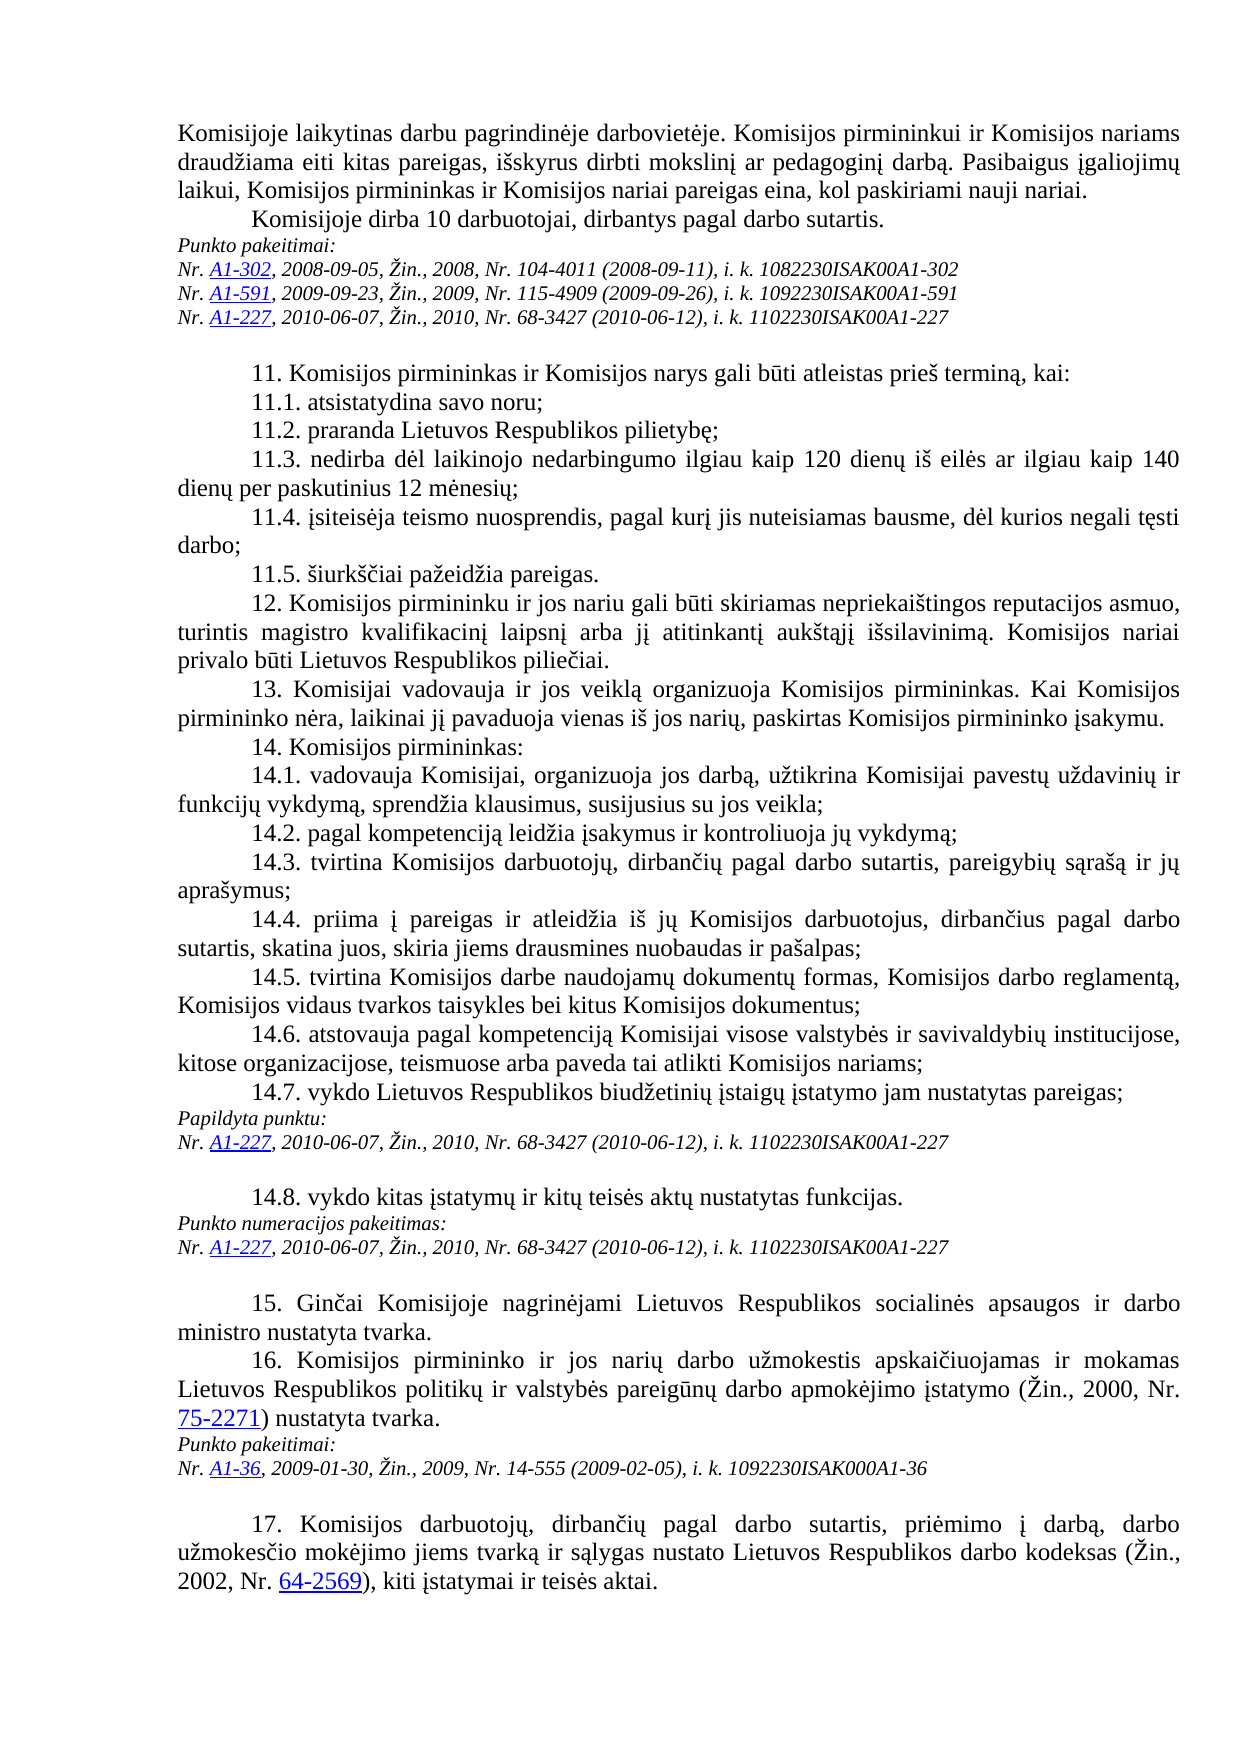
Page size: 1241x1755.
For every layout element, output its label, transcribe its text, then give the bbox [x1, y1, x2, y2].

text 11.3. nedirba dėl laikinojo nedarbingumo ilgiau kaip 120 dienų iš eilės ar ilgiau kaip 140 dienų per paskutinius 12 mėnesių; [177, 444, 1181, 502]
text Papildyta punktu: [177, 1106, 1181, 1130]
text 14. Komisijos pirmininkas: [177, 732, 1181, 761]
text 14.7. vykdo Lietuvos Respublikos biudžetinių įstaigų įstatymo jam nustatytas pareigas; [177, 1077, 1181, 1106]
text 17. Komisijos darbuotojų, dirbančių pagal darbo sutartis, priėmimo į darbą, darbo užmokesčio mokėjimo jiems tvarką ir sąlygas nustato Lietuvos Respublikos darbo kodeksas (Žin., 2002, Nr. 64-2569), kiti įstatymai ir teisės aktai. [177, 1509, 1181, 1595]
text 11.1. atsistatydina savo noru; [177, 387, 1181, 416]
text 14.4. priima į pareigas ir atleidžia iš jų Komisijos darbuotojus, dirbančius pagal darbo sutartis, skatina juos, skiria jiems drausmines nuobaudas ir pašalpas; [177, 904, 1181, 962]
text 13. Komisijai vadovauja ir jos veiklą organizuoja Komisijos pirmininkas. Kai Komisijos pirmininko nėra, laikinai jį pavaduoja vienas iš jos narių, paskirtas Komisijos pirmininko įsakymu. [177, 674, 1181, 732]
text 14.6. atstovauja pagal kompetenciją Komisijai visose valstybės ir savivaldybių institucijose, kitose organizacijose, teismuose arba paveda tai atlikti Komisijos nariams; [177, 1019, 1181, 1077]
text 14.1. vadovauja Komisijai, organizuoja jos darbą, užtikrina Komisijai pavestų uždavinių ir funkcijų vykdymą, sprendžia klausimus, susijusius su jos veikla; [177, 761, 1181, 818]
text Komisijoje dirba 10 darbuotojai, dirbantys pagal darbo sutartis. [177, 204, 1181, 233]
text 14.5. tvirtina Komisijos darbe naudojamų dokumentų formas, Komisijos darbo reglamentą, Komisijos vidaus tvarkos taisykles bei kitus Komisijos dokumentus; [177, 962, 1181, 1019]
text 14.8. vykdo kitas įstatymų ir kitų teisės aktų nustatytas funkcijas. [177, 1182, 1181, 1211]
text 12. Komisijos pirmininku ir jos nariu gali būti skiriamas nepriekaištingos reputacijos asmuo, turintis magistro kvalifikacinį laipsnį arba jį atitinkantį aukštąjį išsilavinimą. Komisijos nariai privalo būti Lietuvos Respublikos piliečiai. [177, 588, 1181, 674]
text Punkto pakeitimai: [177, 1432, 1181, 1456]
text Nr. A1-227, 2010-06-07, Žin., 2010, Nr. 68-3427 (2010-06-12), i. k. 1102230ISAK00A1-227 [177, 305, 1181, 329]
text Nr. A1-227, 2010-06-07, Žin., 2010, Nr. 68-3427 (2010-06-12), i. k. 1102230ISAK00A1-227 [177, 1130, 1181, 1154]
text Nr. A1-591, 2009-09-23, Žin., 2009, Nr. 115-4909 (2009-09-26), i. k. 1092230ISAK00A1-591 [177, 281, 1181, 305]
text 15. Ginčai Komisijoje nagrinėjami Lietuvos Respublikos socialinės apsaugos ir darbo ministro nustatyta tvarka. [177, 1288, 1181, 1346]
text 11. Komisijos pirmininkas ir Komisijos narys gali būti atleistas prieš terminą, kai: [177, 358, 1181, 387]
text 11.2. praranda Lietuvos Respublikos pilietybę; [177, 416, 1181, 444]
text 11.5. šiurkščiai pažeidžia pareigas. [177, 559, 1181, 588]
text 16. Komisijos pirmininko ir jos narių darbo užmokestis apskaičiuojamas ir mokamas Lietuvos Respublikos politikų ir valstybės pareigūnų darbo apmokėjimo įstatymo (Žin., 2000, Nr. 75-2271) nustatyta tvarka. [177, 1346, 1181, 1432]
text Nr. A1-36, 2009-01-30, Žin., 2009, Nr. 14-555 (2009-02-05), i. k. 1092230ISAK000A1-36 [177, 1456, 1181, 1480]
text 14.3. tvirtina Komisijos darbuotojų, dirbančių pagal darbo sutartis, pareigybių sąrašą ir jų aprašymus; [177, 847, 1181, 904]
text Punkto numeracijos pakeitimas: [177, 1211, 1181, 1235]
text Punkto pakeitimai: [177, 233, 1181, 257]
text Nr. A1-302, 2008-09-05, Žin., 2008, Nr. 104-4011 (2008-09-11), i. k. 1082230ISAK00A1-302 [177, 257, 1181, 281]
text Nr. A1-227, 2010-06-07, Žin., 2010, Nr. 68-3427 (2010-06-12), i. k. 1102230ISAK00A1-227 [177, 1235, 1181, 1259]
text 14.2. pagal kompetenciją leidžia įsakymus ir kontroliuoja jų vykdymą; [177, 818, 1181, 847]
text Komisijoje laikytinas darbu pagrindinėje darbovietėje. Komisijos pirmininkui ir Komisijos nariams draudžiama eiti kitas pareigas, išskyrus dirbti mokslinį ar pedagoginį darbą. Pasibaigus įgaliojimų laikui, Komisijos pirmininkas ir Komisijos nariai pareigas eina, kol paskiriami nauji nariai. [177, 118, 1181, 204]
text 11.4. įsiteisėja teismo nuosprendis, pagal kurį jis nuteisiamas bausme, dėl kurios negali tęsti darbo; [177, 502, 1181, 559]
